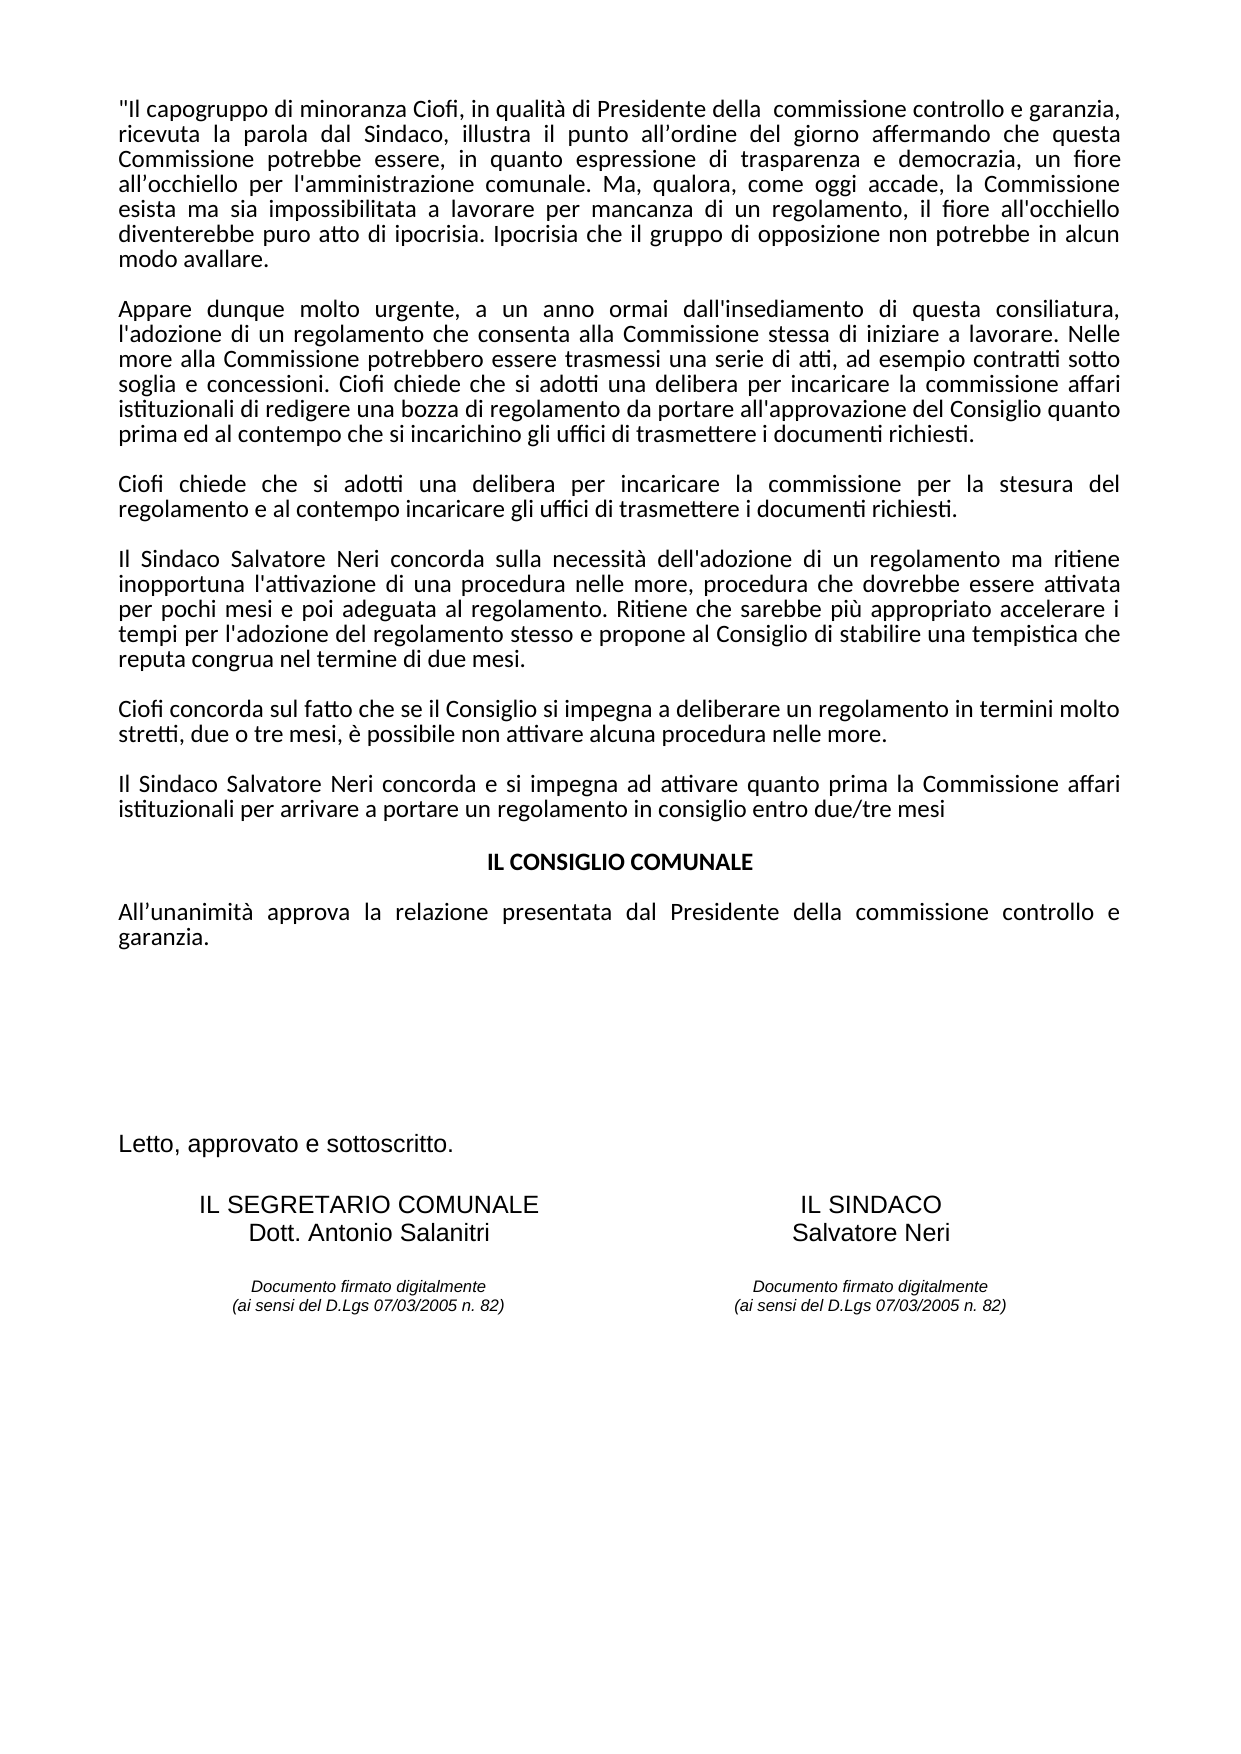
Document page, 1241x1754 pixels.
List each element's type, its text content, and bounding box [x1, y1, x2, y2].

table_header IL SINDACO Salvatore Neri [620, 1186, 1122, 1253]
text Il Sindaco Salvatore Neri concorda e si impegna ad attivare quanto prima la Commissione affari istituzionali per arrivare a portare un regolamento in consiglio entro due/tre mesi [118, 774, 1122, 824]
text "Il capogruppo di minoranza Ciofi, in qualità di Presidente della commissione controllo e garanzia, ricevuta la parola dal Sindaco, illustra il punto all’ordine del giorno affermando che questa Commissione potrebbe essere, in quanto espressione di trasparenza e democrazia, un fiore all’occhiello per l'amministrazione comunale. Ma, qualora, come oggi accade, la Commissione esista ma sia impossibilitata a lavorare per mancanza di un regolamento, il fiore all'occhiello diventerebbe puro atto di ipocrisia. Ipocrisia che il gruppo di opposizione non potrebbe in alcun modo avallare. [118, 99, 1122, 274]
text Letto, approvato e sottoscritto. [118, 1130, 1122, 1158]
text Ciofi concorda sul fatto che se il Consiglio si impegna a deliberare un regolamento in termini molto stretti, due o tre mesi, è possibile non attivare alcuna procedura nelle more. [118, 699, 1122, 749]
text All’unanimità approva la relazione presentata dal Presidente della commissione controllo e garanzia. [118, 902, 1122, 952]
text Appare dunque molto urgente, a un anno ormai dall'insediamento di questa consiliatura, l'adozione di un regolamento che consenta alla Commissione stessa di iniziare a lavorare. Nelle more alla Commissione potrebbero essere trasmessi una serie di atti, ad esempio contratti sotto soglia e concessioni. Ciofi chiede che si adotti una delibera per incaricare la commissione affari istituzionali di redigere una bozza di regolamento da portare all'approvazione del Consiglio quanto prima ed al contempo che si incarichino gli uffici di trasmettere i documenti richiesti. [118, 299, 1122, 449]
table_header IL SEGRETARIO COMUNALE Dott. Antonio Salanitri [118, 1186, 620, 1253]
table_cell Documento firmato digitalmente (ai sensi del D.Lgs 07/03/2005 n. 82) [118, 1253, 620, 1320]
text IL CONSIGLIO COMUNALE [118, 852, 1122, 877]
text Ciofi chiede che si adotti una delibera per incaricare la commissione per la stesura del regolamento e al contempo incaricare gli uffici di trasmettere i documenti richiesti. [118, 474, 1122, 524]
text Il Sindaco Salvatore Neri concorda sulla necessità dell'adozione di un regolamento ma ritiene inopportuna l'attivazione di una procedura nelle more, procedura che dovrebbe essere attivata per pochi mesi e poi adeguata al regolamento. Ritiene che sarebbe più appropriato accelerare i tempi per l'adozione del regolamento stesso e propone al Consiglio di stabilire una tempistica che reputa congrua nel termine di due mesi. [118, 549, 1122, 674]
table_cell Documento firmato digitalmente (ai sensi del D.Lgs 07/03/2005 n. 82) [620, 1253, 1122, 1320]
